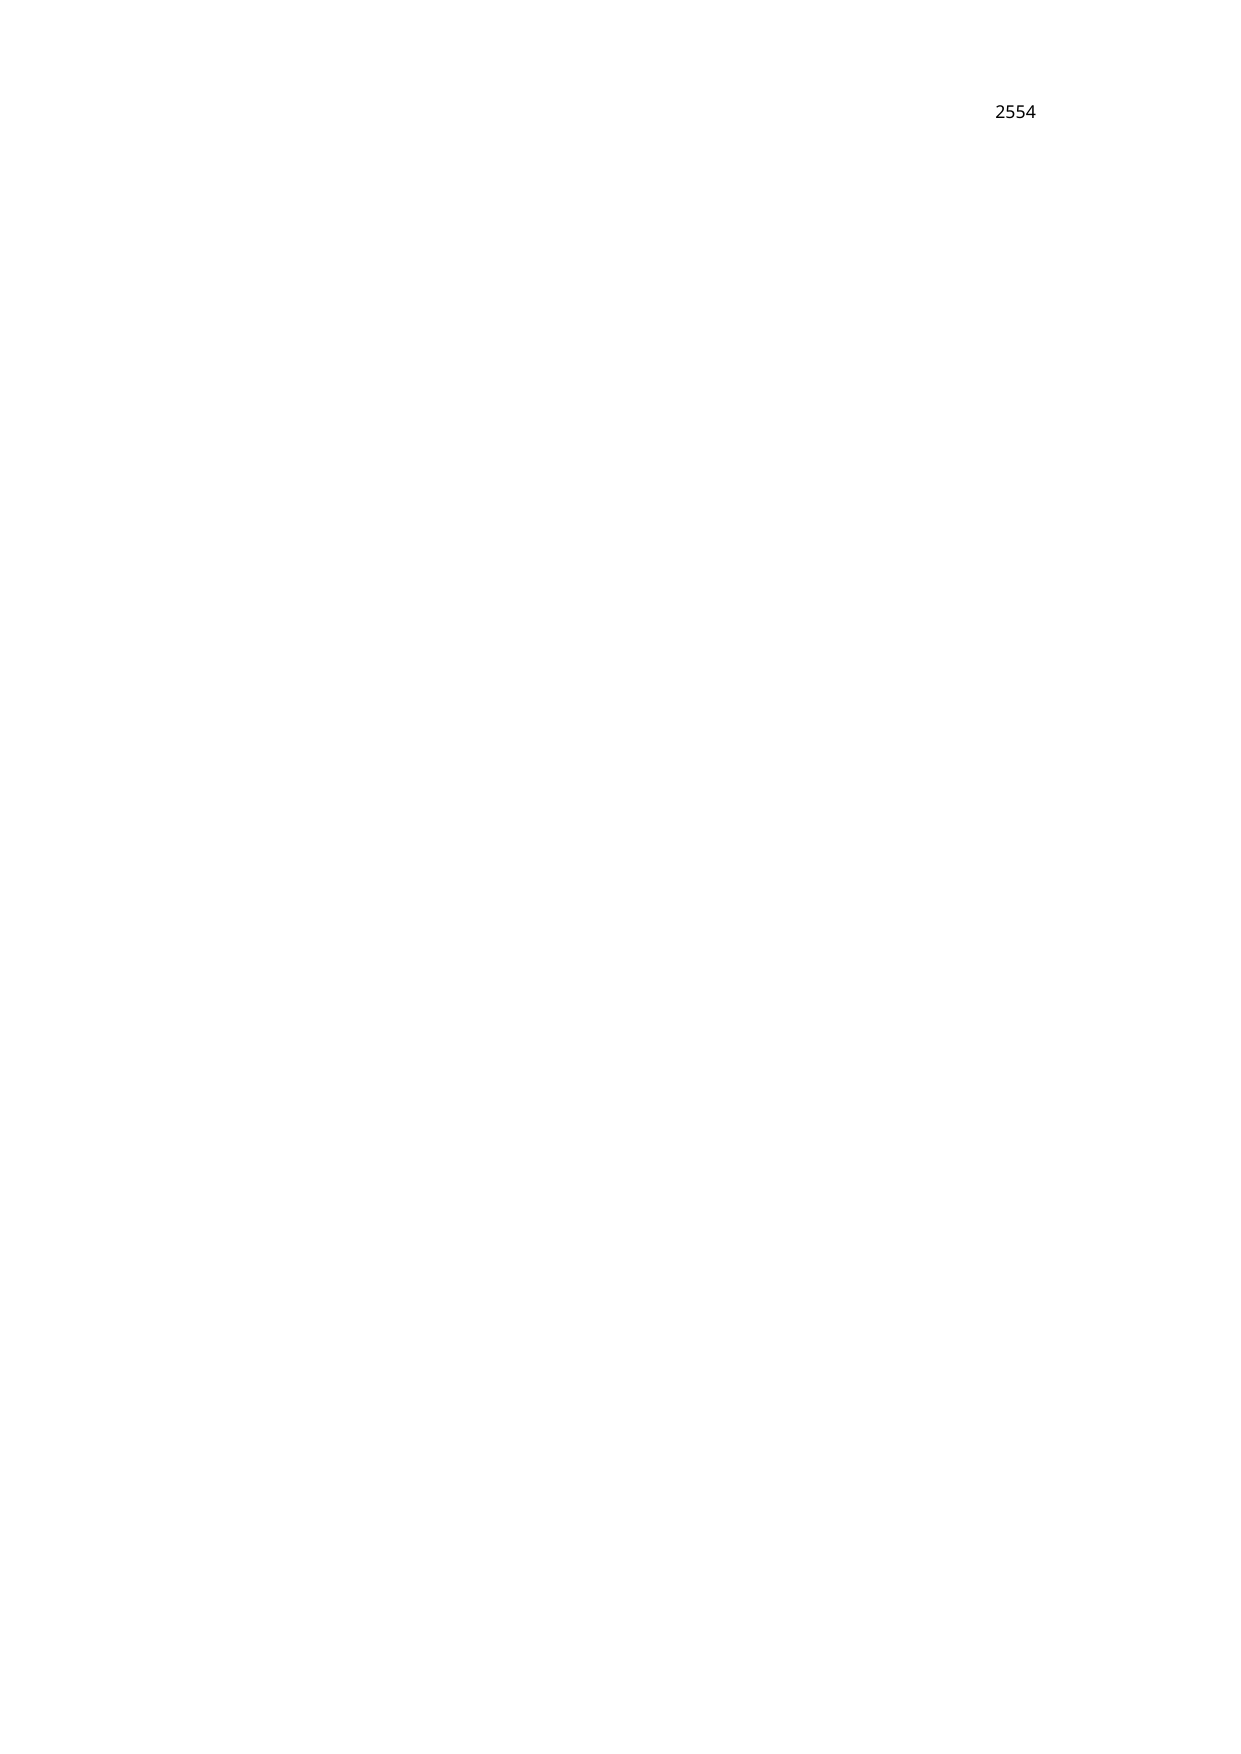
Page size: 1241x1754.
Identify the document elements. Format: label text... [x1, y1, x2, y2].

subtitle 2554 [8, 100, 1036, 124]
